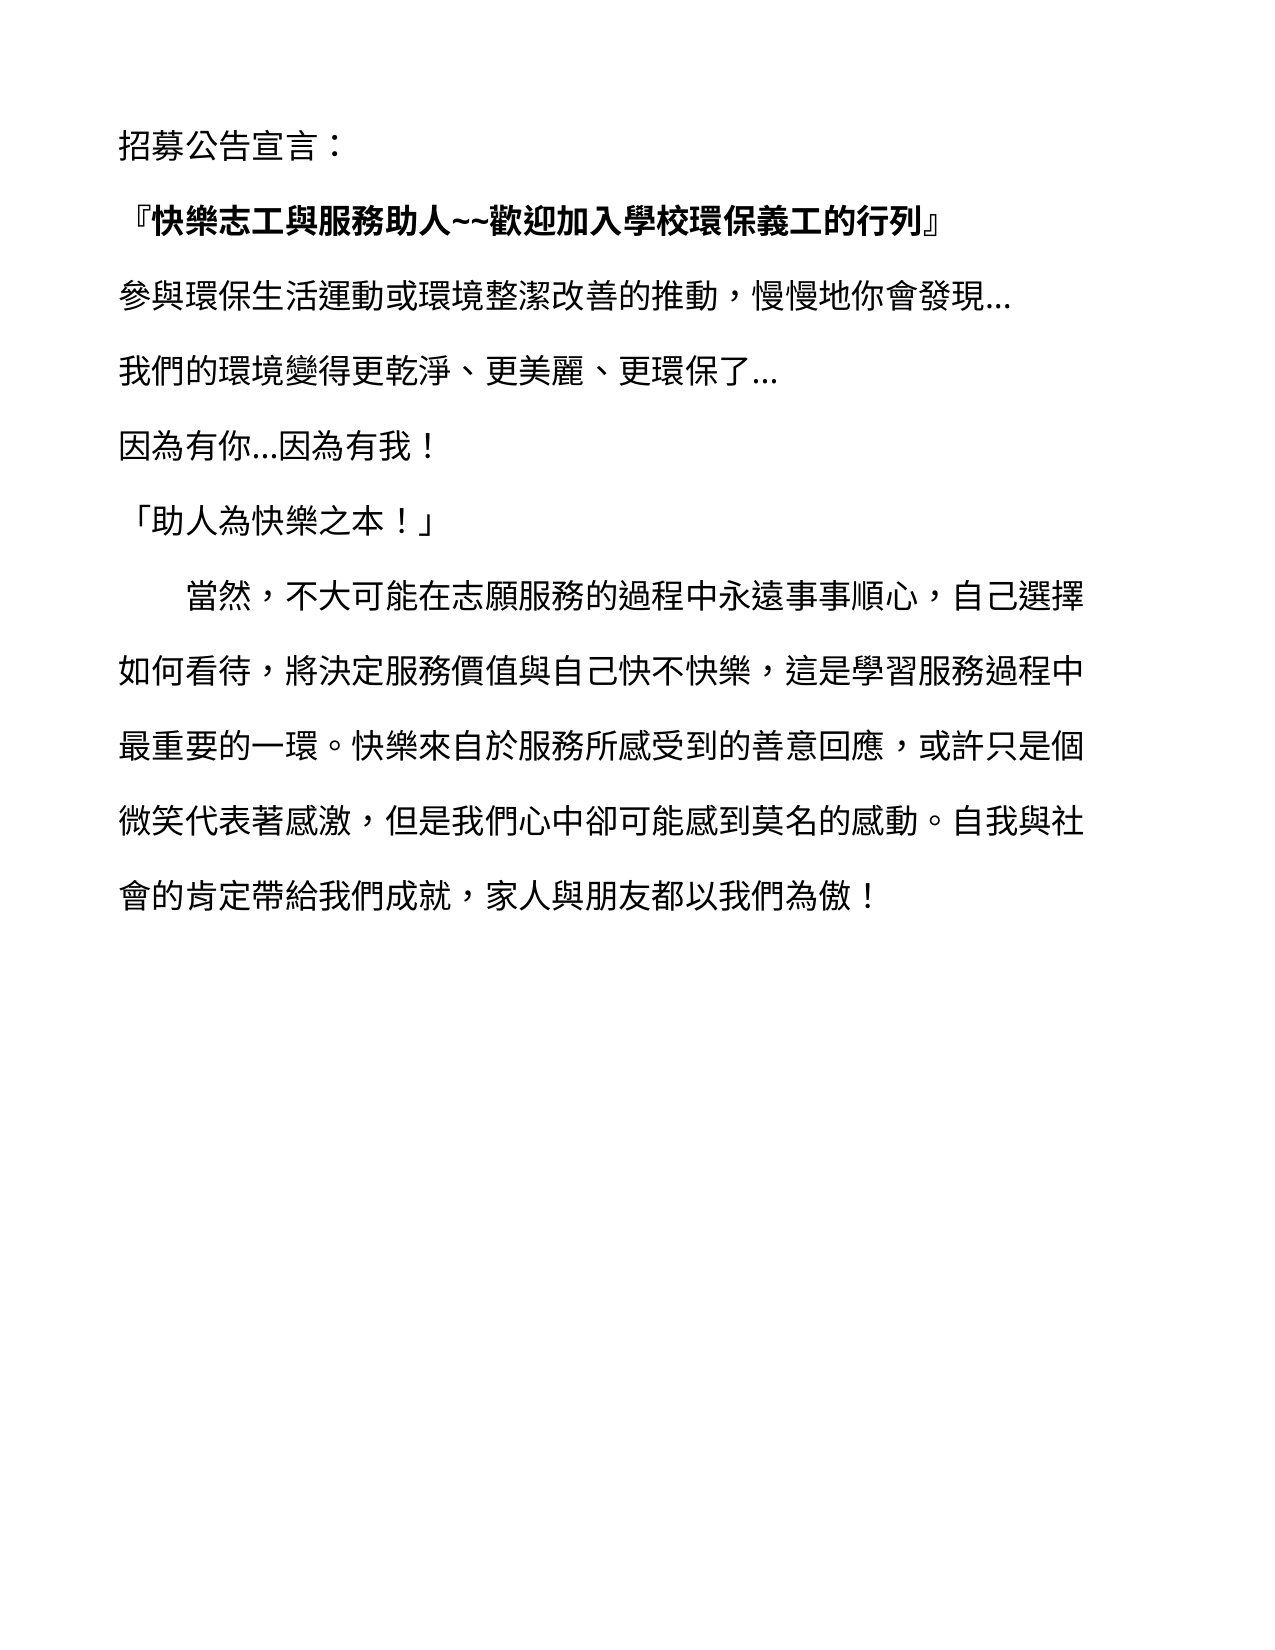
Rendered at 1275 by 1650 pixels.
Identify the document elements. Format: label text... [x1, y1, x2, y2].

text 「助人為快樂之本！」 [118, 482, 1088, 557]
text 招募公告宣言： [118, 107, 1088, 182]
text 參與環保生活運動或環境整潔改善的推動，慢慢地你會發現... [118, 257, 1088, 332]
text 我們的環境變得更乾淨、更美麗、更環保了... [118, 332, 1088, 407]
text 因為有你...因為有我！ [118, 407, 1088, 482]
text 『快樂志工與服務助人~~歡迎加入學校環保義工的行列』 [118, 182, 1088, 257]
text 當然，不大可能在志願服務的過程中永遠事事順心，自己選擇如何看待，將決定服務價值與自己快不快樂，這是學習服務過程中最重要的一環。快樂來自於服務所感受到的善意回應，或許只是個微笑代表著感激，但是我們心中卻可能感到莫名的感動。自我與社會的肯定帶給我們成就，家人與朋友都以我們為傲！ [118, 557, 1088, 932]
